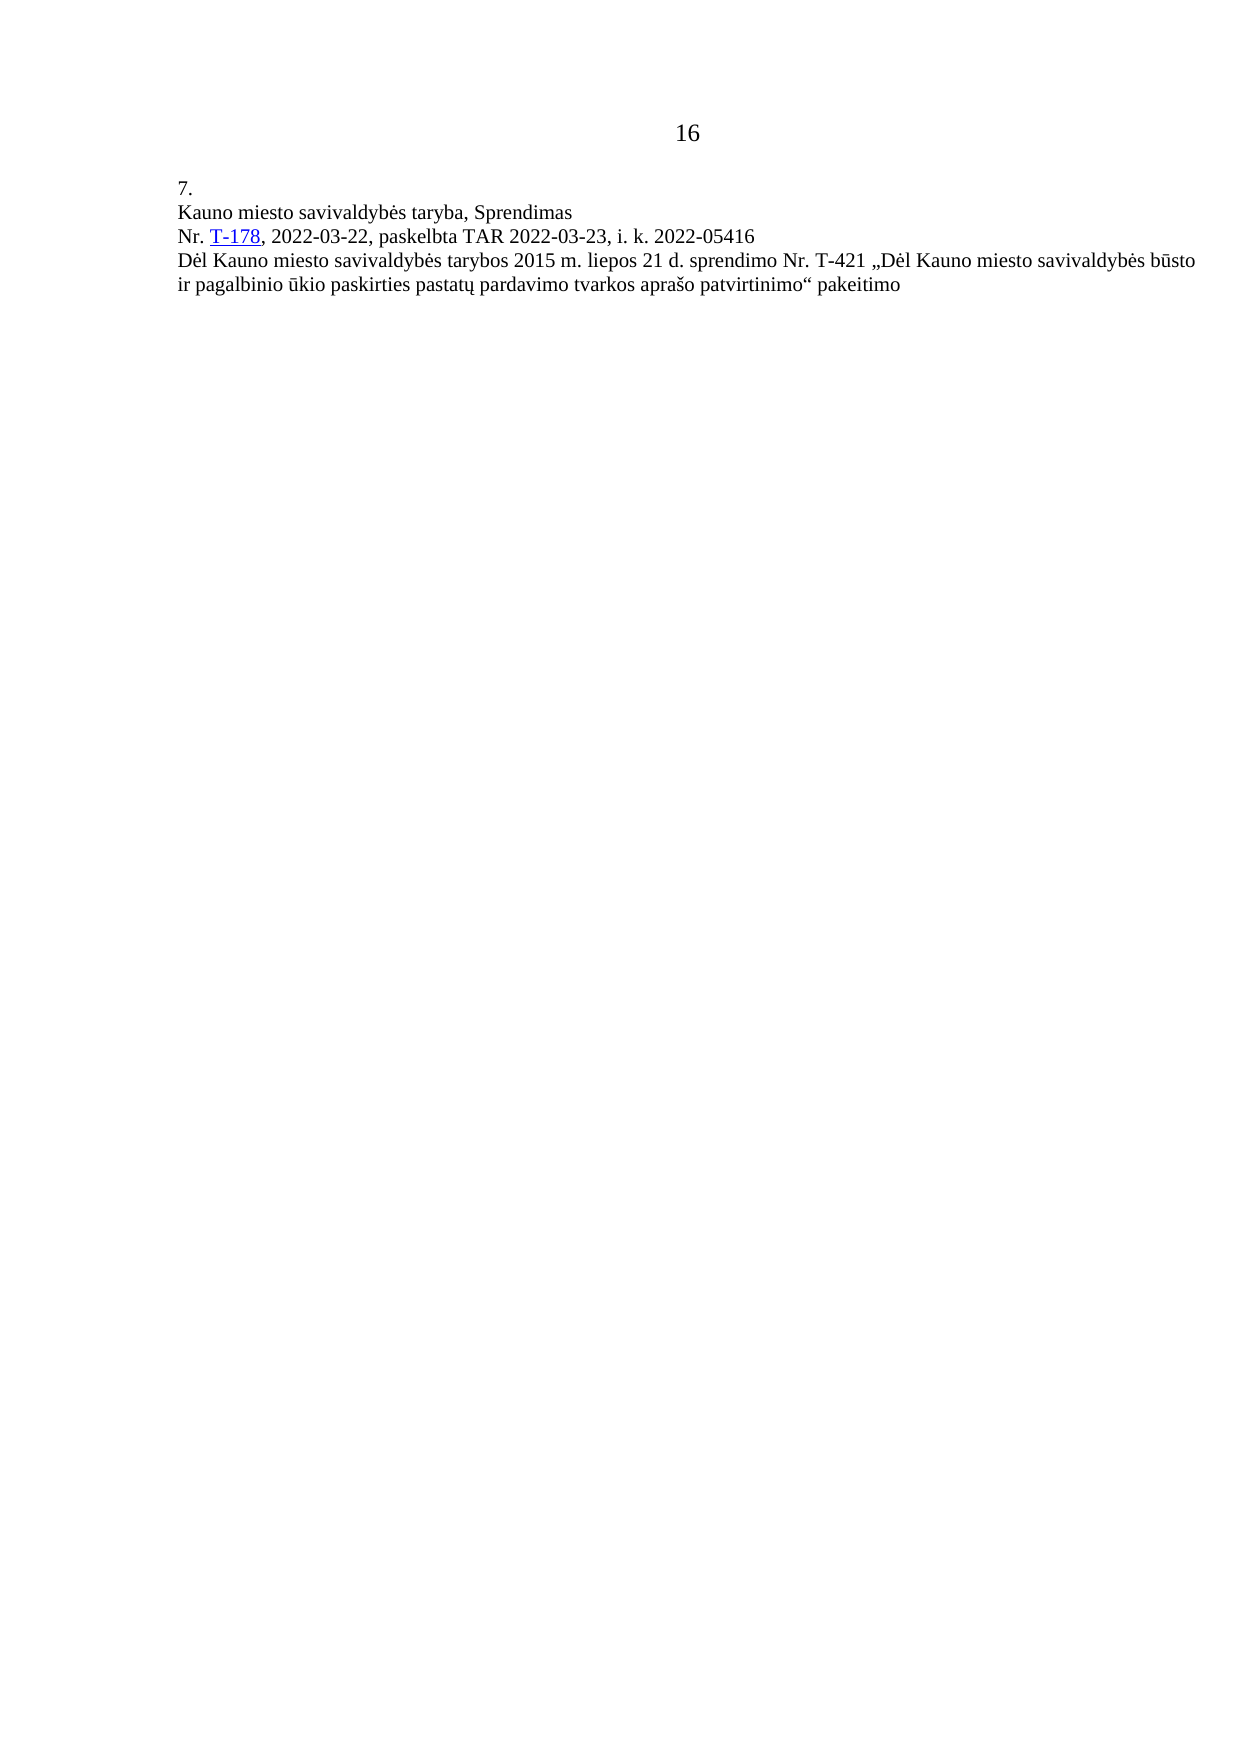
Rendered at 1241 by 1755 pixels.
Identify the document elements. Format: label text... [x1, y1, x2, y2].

text Dėl Kauno miesto savivaldybės tarybos 2015 m. liepos 21 d. sprendimo Nr. T-421 „Dėl Kauno miesto savivaldybės būsto ir pagalbinio ūkio paskirties pastatų pardavimo tvarkos aprašo patvirtinimo“ pakeitimo [177, 248, 1198, 296]
text Nr. T-178, 2022-03-22, paskelbta TAR 2022-03-23, i. k. 2022-05416 [177, 224, 1198, 248]
text Kauno miesto savivaldybės taryba, Sprendimas [177, 200, 1198, 224]
text 7. [177, 176, 1198, 200]
